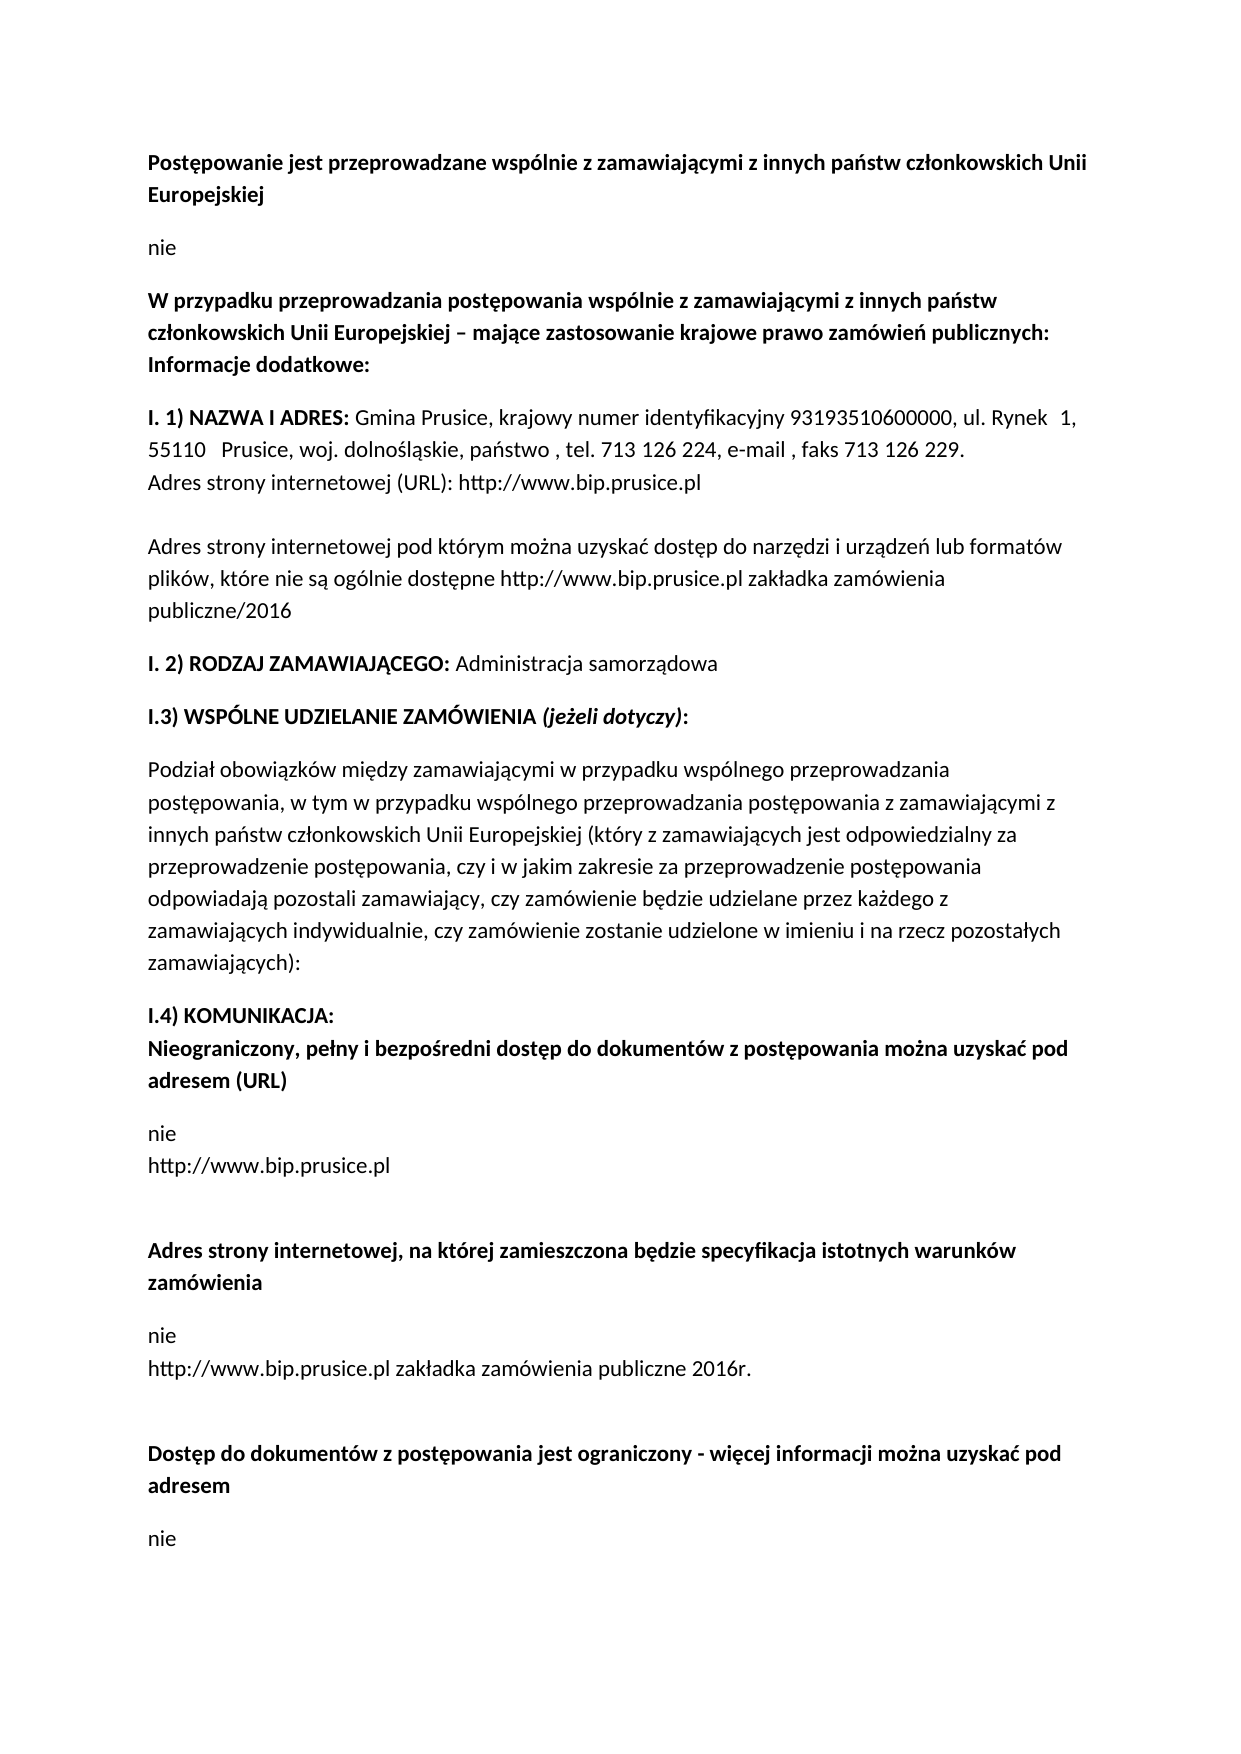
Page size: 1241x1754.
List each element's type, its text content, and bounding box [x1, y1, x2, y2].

text Postępowanie jest przeprowadzane wspólnie z zamawiającymi z innych państw członkowskich Unii Europejskiej [148, 148, 1093, 208]
text Adres strony internetowej, na której zamieszczona będzie specyfikacja istotnych warunków zamówienia [148, 1204, 1093, 1297]
text nie [148, 1524, 1093, 1552]
text I.4) KOMUNIKACJA: Nieograniczony, pełny i bezpośredni dostęp do dokumentów z postępowania można uzyskać pod adresem (URL) [148, 1002, 1093, 1094]
text Podział obowiązków między zamawiającymi w przypadku wspólnego przeprowadzania postępowania, w tym w przypadku wspólnego przeprowadzania postępowania z zamawiającymi z innych państw członkowskich Unii Europejskiej (który z zamawiających jest odpowiedzialny za przeprowadzenie postępowania, czy i w jakim zakresie za przeprowadzenie postępowania odpowiadają pozostali zamawiający, czy zamówienie będzie udzielane przez każdego z zamawiających indywidualnie, czy zamówienie zostanie udzielone w imieniu i na rzecz pozostałych zamawiających): [148, 755, 1093, 977]
text I. 2) RODZAJ ZAMAWIAJĄCEGO: Administracja samorządowa [148, 649, 1093, 677]
text W przypadku przeprowadzania postępowania wspólnie z zamawiającymi z innych państw członkowskich Unii Europejskiej – mające zastosowanie krajowe prawo zamówień publicznych: Informacje dodatkowe: [148, 286, 1093, 378]
text I. 1) NAZWA I ADRES: Gmina Prusice, krajowy numer identyfikacyjny 93193510600000, ul. Rynek 1, 55110 Prusice, woj. dolnośląskie, państwo , tel. 713 126 224, e-mail , faks 713 126 229. Adres strony internetowej (URL): http://www.bip.prusice.pl Adres strony internetowej pod którym można uzyskać dostęp do narzędzi i urządzeń lub formatów plików, które nie są ogólnie dostępne http://www.bip.prusice.pl zakładka zamówienia publiczne/2016 [148, 403, 1093, 624]
text Dostęp do dokumentów z postępowania jest ograniczony - więcej informacji można uzyskać pod adresem [148, 1407, 1093, 1499]
text nie [148, 233, 1093, 261]
text nie http://www.bip.prusice.pl [148, 1119, 1093, 1179]
text I.3) WSPÓLNE UDZIELANIE ZAMÓWIENIA (jeżeli dotyczy): [148, 702, 1093, 730]
text nie http://www.bip.prusice.pl zakładka zamówienia publiczne 2016r. [148, 1322, 1093, 1382]
